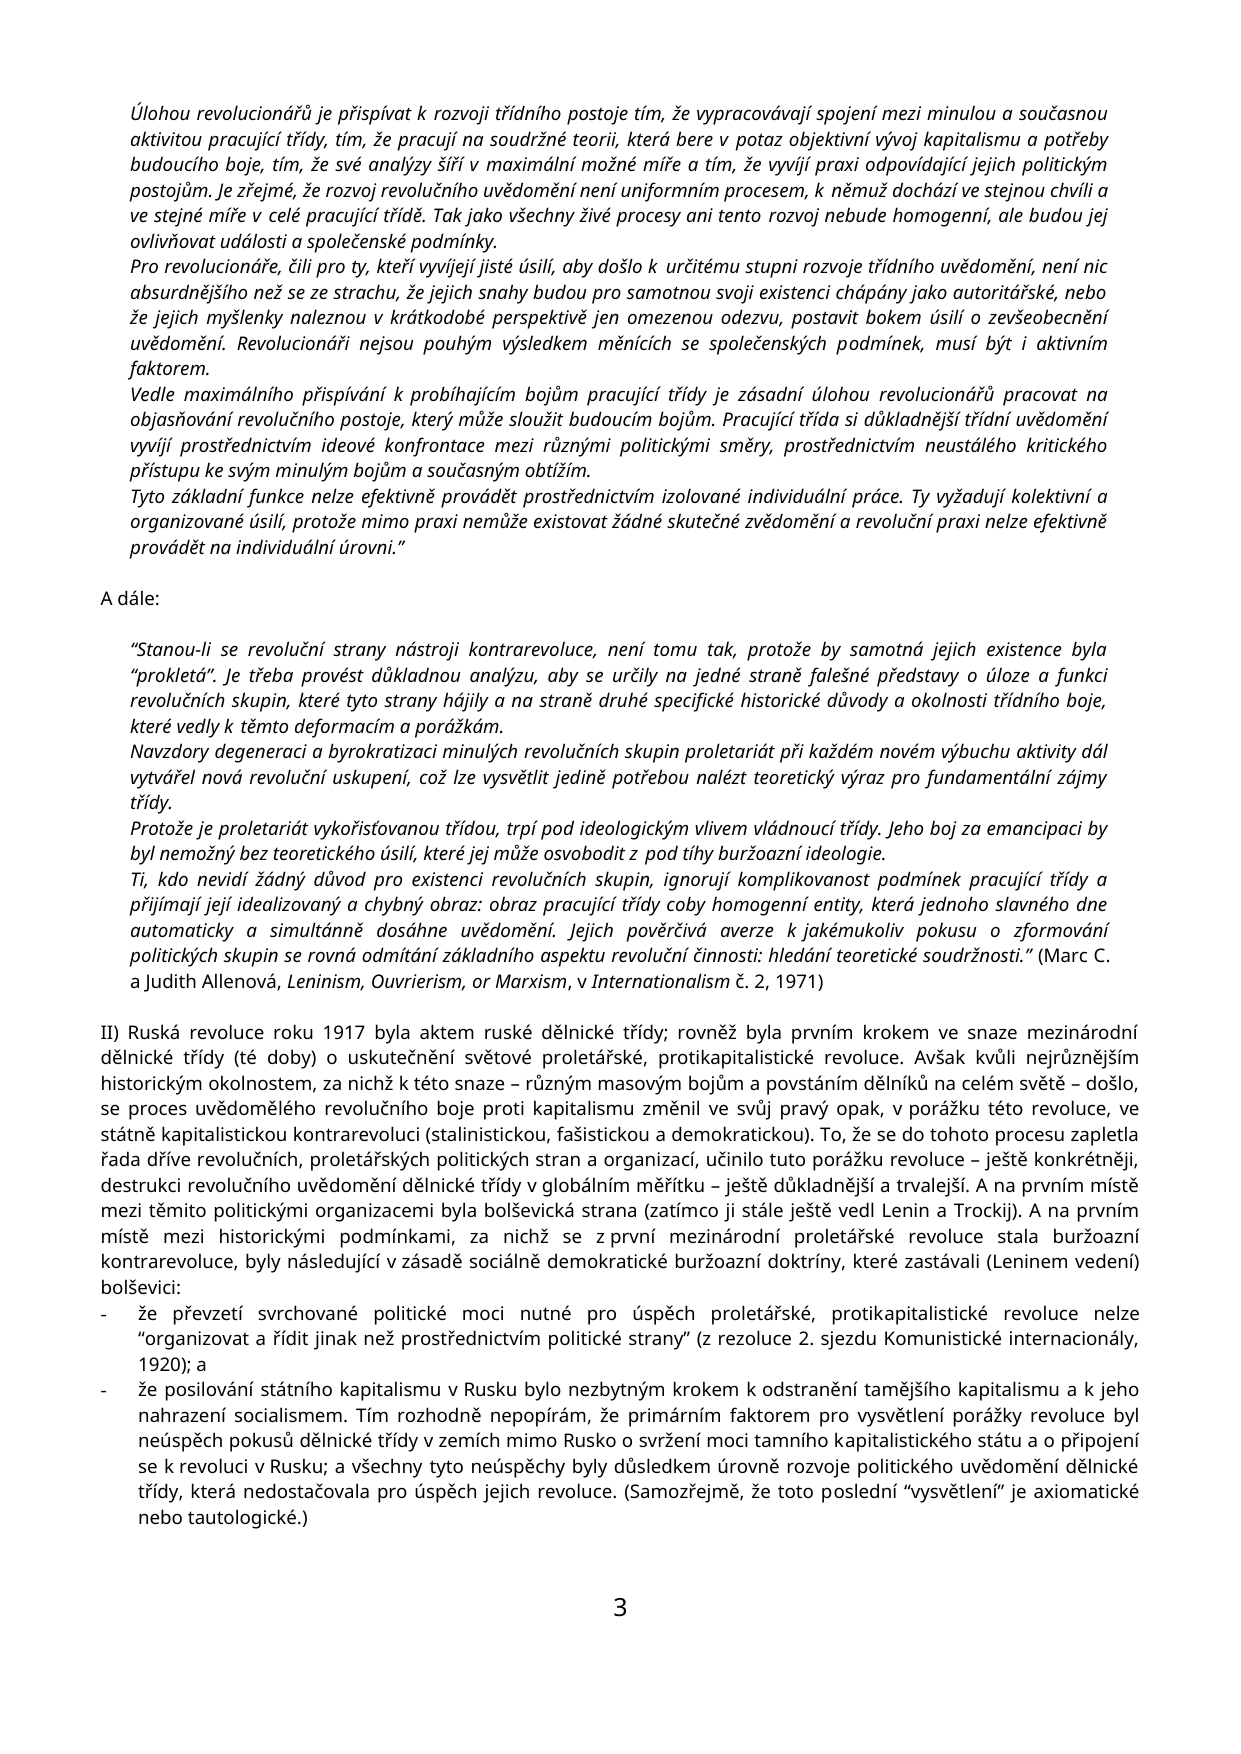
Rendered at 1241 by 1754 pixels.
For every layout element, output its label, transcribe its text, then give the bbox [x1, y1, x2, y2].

text A dále: [100, 585, 1140, 611]
list že převzetí svrchované politické moci nutné pro úspěch proletářské, protikapitalistické revoluce nelze “organizovat a řídit jinak než prostřednictvím politické strany” (z rezoluce 2. sjezdu Komunistické internacionály, 1920); a [100, 1300, 1140, 1376]
text Ti, kdo nevidí žádný důvod pro existenci revolučních skupin, ignorují komplikovanost podmínek pracující třídy a přijímají její idealizovaný a chybný obraz: obraz pracující třídy coby homogenní entity, která jednoho slavného dne automaticky a simultánně dosáhne uvědomění. Jejich pověrčivá averze k jakémukoliv pokusu o zformování politických skupin se rovná odmítání základního aspektu revoluční činnosti: hledání teoretické soudržnosti.” (Marc C. a Judith Allenová, Leninism, Ouvrierism, or Marxism, v Internationalism č. 2, 1971) [130, 866, 1110, 994]
text II) Ruská revoluce roku 1917 byla aktem ruské dělnické třídy; rovněž byla prvním krokem ve snaze mezinárodní dělnické třídy (té doby) o uskutečnění světové proletářské, protikapitalistické revoluce. Avšak kvůli nejrůznějším historickým okolnostem, za nichž k této snaze – různým masovým bojům a povstáním dělníků na celém světě – došlo, se proces uvědomělého revolučního boje proti kapitalismu změnil ve svůj pravý opak, v porážku této revoluce, ve státně kapitalistickou kontrarevoluci (stalinistickou, fašistickou a demokratickou). To, že se do tohoto procesu zapletla řada dříve revolučních, proletářských politických stran a organizací, učinilo tuto porážku revoluce – ještě konkrétněji, destrukci revolučního uvědomění dělnické třídy v globálním měřítku – ještě důkladnější a trvalejší. A na prvním místě mezi těmito politickými organizacemi byla bolševická strana (zatímco ji stále ještě vedl Lenin a Trockij). A na prvním místě mezi historickými podmínkami, za nichž se z první mezinárodní proletářské revoluce stala buržoazní kontrarevoluce, byly následující v zásadě sociálně demokratické buržoazní doktríny, které zastávali (Leninem vedení) bolševici: [100, 1019, 1140, 1300]
text Vedle maximálního přispívání k probíhajícím bojům pracující třídy je zásadní úlohou revolucionářů pracovat na objasňování revolučního postoje, který může sloužit budoucím bojům. Pracující třída si důkladnější třídní uvědomění vyvíjí prostřednictvím ideové konfrontace mezi různými politickými směry, prostřednictvím neustálého kritického přístupu ke svým minulým bojům a současným obtížím. [130, 381, 1110, 483]
list že posilování státního kapitalismu v Rusku bylo nezbytným krokem k odstranění tamějšího kapitalismu a k jeho nahrazení socialismem. Tím rozhodně nepopírám, že primárním faktorem pro vysvětlení porážky revoluce byl neúspěch pokusů dělnické třídy v zemích mimo Rusko o svržení moci tamního kapitalistického státu a o připojení se k revoluci v Rusku; a všechny tyto neúspěchy byly důsledkem úrovně rozvoje politického uvědomění dělnické třídy, která nedostačovala pro úspěch jejich revoluce. (Samozřejmě, že toto poslední “vysvětlení” je axiomatické nebo tautologické.) [100, 1376, 1140, 1529]
text Pro revolucionáře, čili pro ty, kteří vyvíjejí jisté úsilí, aby došlo k určitému stupni rozvoje třídního uvědomění, není nic absurdnějšího než se ze strachu, že jejich snahy budou pro samotnou svoji existenci chápány jako autoritářské, nebo že jejich myšlenky naleznou v krátkodobé perspektivě jen omezenou odezvu, postavit bokem úsilí o zevšeobecnění uvědomění. Revolucionáři nejsou pouhým výsledkem měnících se společenských podmínek, musí být i aktivním faktorem. [130, 253, 1110, 381]
text “Stanou-li se revoluční strany nástroji kontrarevoluce, není tomu tak, protože by samotná jejich existence byla “prokletá”. Je třeba provést důkladnou analýzu, aby se určily na jedné straně falešné představy o úloze a funkci revolučních skupin, které tyto strany hájily a na straně druhé specifické historické důvody a okolnosti třídního boje, které vedly k těmto deformacím a porážkám. [130, 636, 1110, 738]
text Úlohou revolucionářů je přispívat k rozvoji třídního postoje tím, že vypracovávají spojení mezi minulou a současnou aktivitou pracující třídy, tím, že pracují na soudržné teorii, která bere v potaz objektivní vývoj kapitalismu a potřeby budoucího boje, tím, že své analýzy šíří v maximální možné míře a tím, že vyvíjí praxi odpovídající jejich politickým postojům. Je zřejmé, že rozvoj revolučního uvědomění není uniformním procesem, k němuž dochází ve stejnou chvíli a ve stejné míře v celé pracující třídě. Tak jako všechny živé procesy ani tento rozvoj nebude homogenní, ale budou jej ovlivňovat události a společenské podmínky. [130, 100, 1110, 253]
text Navzdory degeneraci a byrokratizaci minulých revolučních skupin proletariát při každém novém výbuchu aktivity dál vytvářel nová revoluční uskupení, což lze vysvětlit jedině potřebou nalézt teoretický výraz pro fundamentální zájmy třídy. [130, 738, 1110, 815]
text Tyto základní funkce nelze efektivně provádět prostřednictvím izolované individuální práce. Ty vyžadují kolektivní a organizované úsilí, protože mimo praxi nemůže existovat žádné skutečné zvědomění a revoluční praxi nelze efektivně provádět na individuální úrovni.” [130, 483, 1110, 560]
text Protože je proletariát vykořisťovanou třídou, trpí pod ideologickým vlivem vládnoucí třídy. Jeho boj za emancipaci by byl nemožný bez teoretického úsilí, které jej může osvobodit z pod tíhy buržoazní ideologie. [130, 815, 1110, 866]
